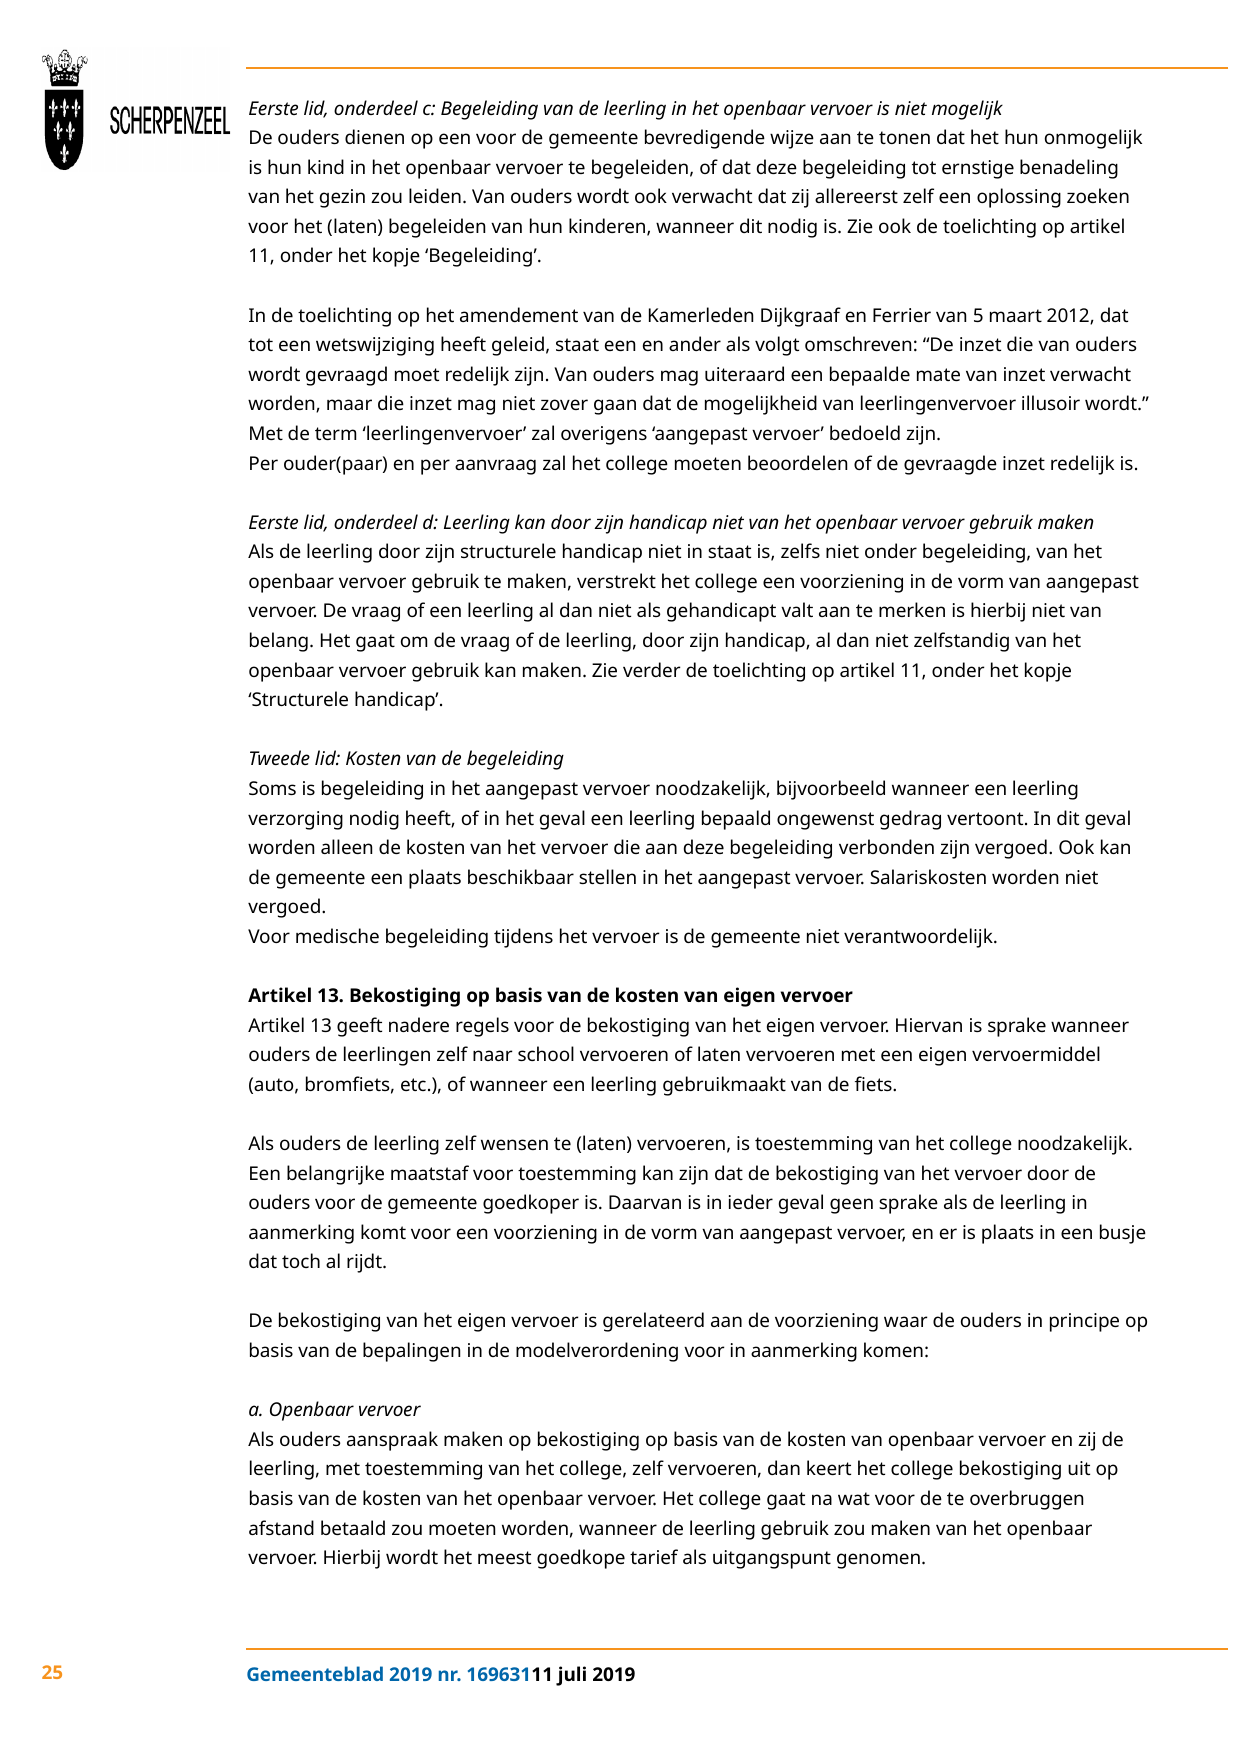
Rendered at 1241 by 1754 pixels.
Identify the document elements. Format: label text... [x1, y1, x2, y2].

text Als de leerling door zijn structurele handicap niet in staat is, zelfs niet onder begeleiding, van het openbaar vervoer gebruik te maken, verstrekt het college een voorziening in de vorm van aangepast vervoer. De vraag of een leerling al dan niet als gehandicapt valt aan te merken is hierbij niet van belang. Het gaat om de vraag of de leerling, door zijn handicap, al dan niet zelfstandig van het openbaar vervoer gebruik kan maken. Zie verder de toelichting op artikel 11, onder het kopje ‘Structurele handicap’. [248, 538, 1152, 712]
text Soms is begeleiding in het aangepast vervoer noodzakelijk, bijvoorbeeld wanneer een leerling verzorging nodig heeft, of in het geval een leerling bepaald ongewenst gedrag vertoont. In dit geval worden alleen de kosten van het vervoer die aan deze begeleiding verbonden zijn vergoed. Ook kan de gemeente een plaats beschikbaar stellen in het aangepast vervoer. Salariskosten worden niet vergoed. [248, 775, 1152, 919]
text Artikel 13 geeft nadere regels voor de bekostiging van het eigen vervoer. Hiervan is sprake wanneer ouders de leerlingen zelf naar school vervoeren of laten vervoeren met een eigen vervoermiddel (auto, bromfiets, etc.), of wanneer een leerling gebruikmaakt van de fiets. [248, 1012, 1152, 1097]
text Als ouders de leerling zelf wensen te (laten) vervoeren, is toestemming van het college noodzakelijk. Een belangrijke maatstaf voor toestemming kan zijn dat de bekostiging van het vervoer door de ouders voor de gemeente goedkoper is. Daarvan is in ieder geval geen sprake als de leerling in aanmerking komt voor een voorziening in de vorm van aangepast vervoer, en er is plaats in een busje dat toch al rijdt. [248, 1130, 1152, 1274]
text Eerste lid, onderdeel c: Begeleiding van de leerling in het openbaar vervoer is niet mogelijk [248, 95, 1152, 121]
text Tweede lid: Kosten van de begeleiding [248, 746, 1152, 771]
text a. Openbaar vervoer [248, 1396, 1152, 1422]
text De ouders dienen op een voor de gemeente bevredigende wijze aan te tonen dat het hun onmogelijk is hun kind in het openbaar vervoer te begeleiden, of dat deze begeleiding tot ernstige benadeling van het gezin zou leiden. Van ouders wordt ook verwacht dat zij allereerst zelf een oplossing zoeken voor het (laten) begeleiden van hun kinderen, wanneer dit nodig is. Zie ook de toelichting op artikel 11, onder het kopje ‘Begeleiding’. [248, 124, 1152, 268]
text Met de term ‘leerlingenvervoer’ zal overigens ‘aangepast vervoer’ bedoeld zijn. [248, 420, 1152, 446]
text Voor medische begeleiding tijdens het vervoer is de gemeente niet verantwoordelijk. [248, 923, 1152, 949]
text Eerste lid, onderdeel d: Leerling kan door zijn handicap niet van het openbaar vervoer gebruik maken [248, 509, 1152, 535]
text De bekostiging van het eigen vervoer is gerelateerd aan de voorziening waar de ouders in principe op basis van de bepalingen in de modelverordening voor in aanmerking komen: [248, 1308, 1152, 1363]
text Per ouder(paar) en per aanvraag zal het college moeten beoordelen of de gevraagde inzet redelijk is. [248, 450, 1152, 476]
picture [41, 47, 231, 172]
text In de toelichting op het amendement van de Kamerleden Dijkgraaf en Ferrier van 5 maart 2012, dat tot een wetswijziging heeft geleid, staat een en ander als volgt omschreven: “De inzet die van ouders wordt gevraagd moet redelijk zijn. Van ouders mag uiteraard een bepaalde mate van inzet verwacht worden, maar die inzet mag niet zover gaan dat de mogelijkheid van leerlingenvervoer illusoir wordt.” [248, 302, 1152, 416]
text Artikel 13. Bekostiging op basis van de kosten van eigen vervoer [248, 982, 1152, 1008]
text Als ouders aanspraak maken op bekostiging op basis van de kosten van openbaar vervoer en zij de leerling, met toestemming van het college, zelf vervoeren, dan keert het college bekostiging uit op basis van de kosten van het openbaar vervoer. Het college gaat na wat voor de te overbruggen afstand betaald zou moeten worden, wanneer de leerling gebruik zou maken van het openbaar vervoer. Hierbij wordt het meest goedkope tarief als uitgangspunt genomen. [248, 1426, 1152, 1570]
